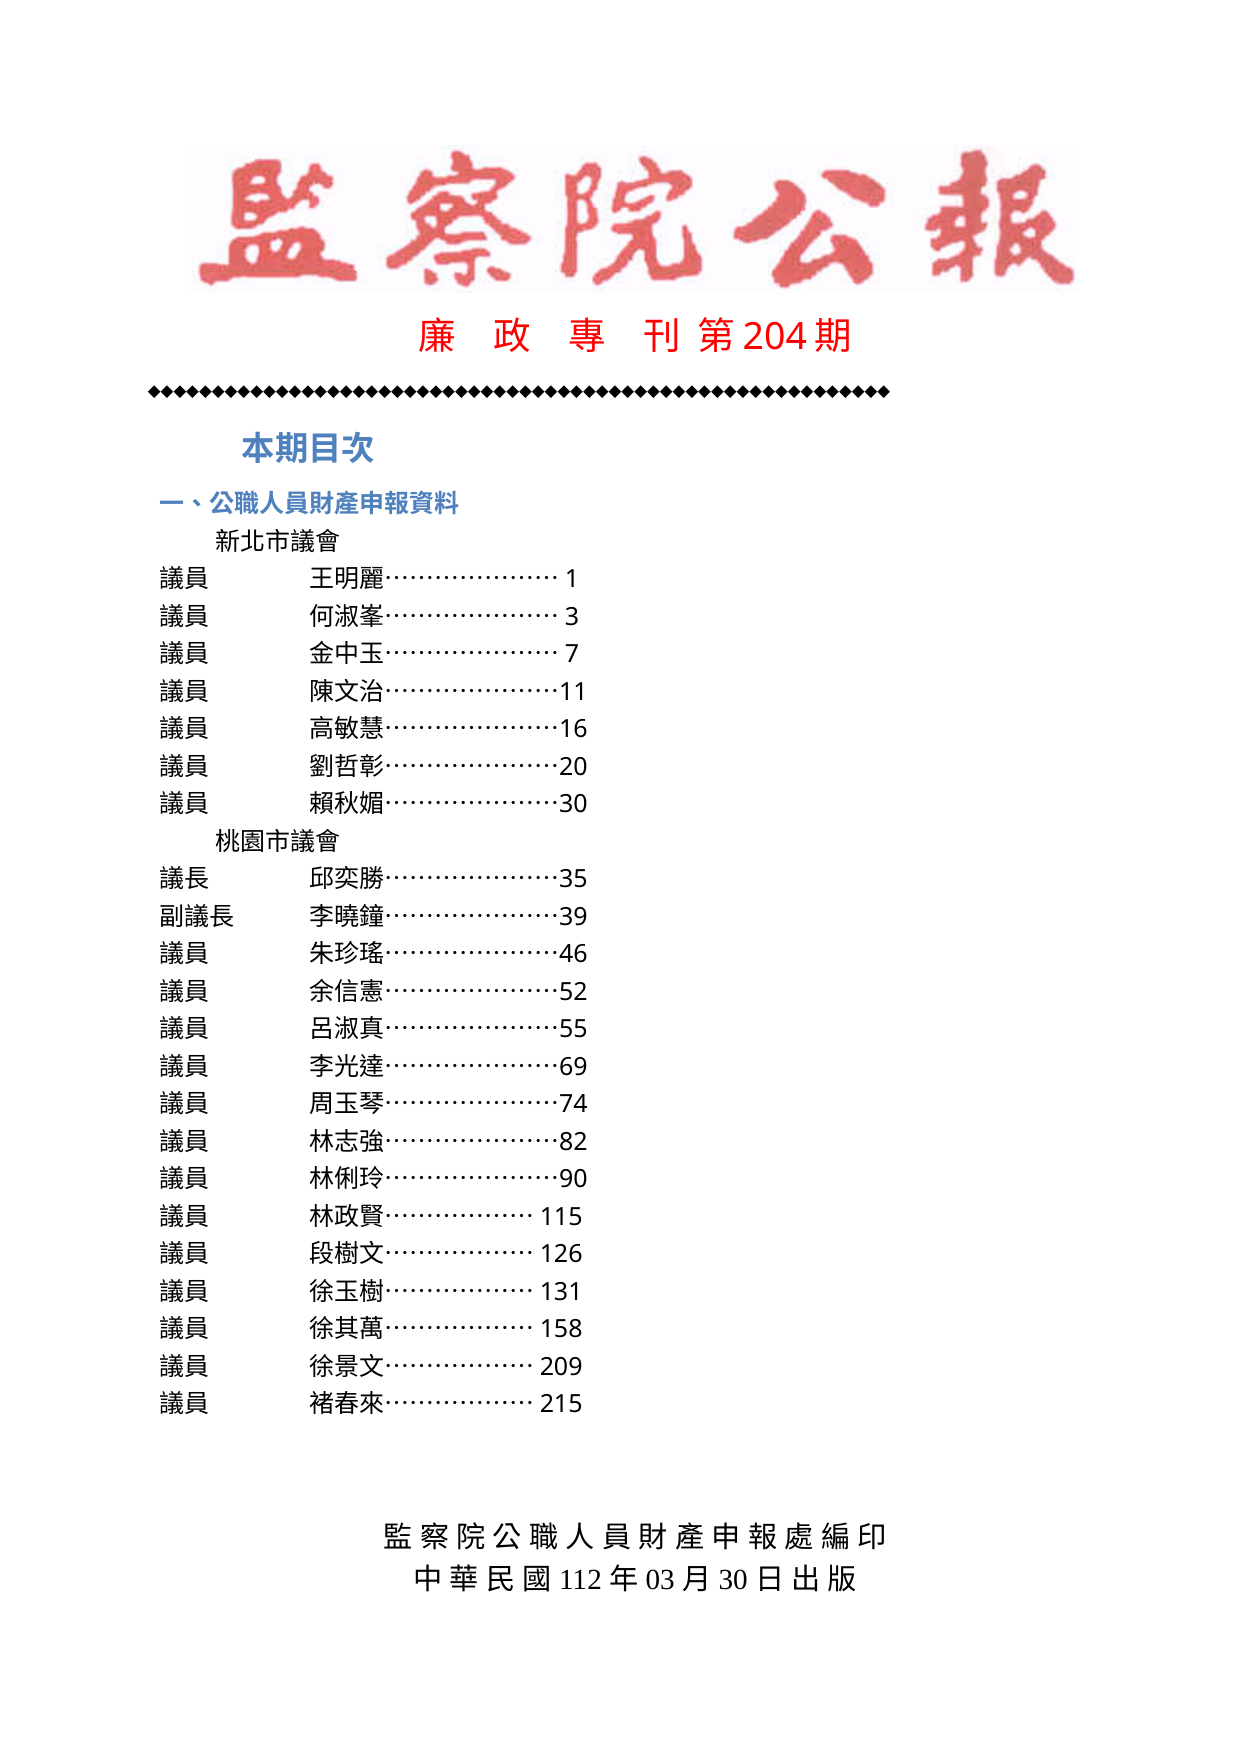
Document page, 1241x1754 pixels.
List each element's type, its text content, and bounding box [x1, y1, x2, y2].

table_cell 議員 段樹文……………… 126 [148, 1233, 633, 1271]
table_cell [634, 1346, 1119, 1383]
table_cell [634, 1158, 1119, 1196]
text ◆◆◆◆◆◆◆◆◆◆◆◆◆◆◆◆◆◆◆◆◆◆◆◆◆◆◆◆◆◆◆◆◆◆◆◆◆◆◆◆◆◆◆◆◆◆◆◆◆◆◆◆◆◆◆◆◆◆ [148, 371, 1122, 408]
table_cell [634, 783, 1119, 821]
table_cell 議員 李光達…………………69 [148, 1046, 633, 1083]
table_cell [148, 1449, 633, 1476]
table_cell 副議長 李曉鐘…………………39 [148, 896, 633, 933]
table_cell 議員 朱珍瑤…………………46 [148, 933, 633, 971]
table_cell [634, 1121, 1119, 1158]
table_cell 議員 徐玉樹……………… 131 [148, 1271, 633, 1308]
table_cell 議員 陳文治…………………11 [148, 671, 633, 708]
text 監 察 院 公 職 人 員 財 產 申 報 處 編 印 [148, 1514, 1122, 1556]
table_cell 議員 徐景文……………… 209 [148, 1346, 633, 1383]
text 本期目次 [148, 408, 1122, 483]
table_header [634, 483, 1119, 521]
table_cell [634, 596, 1119, 633]
table_cell [634, 746, 1119, 783]
table_cell 議員 劉哲彰…………………20 [148, 746, 633, 783]
table_cell 議員 王明麗………………… 1 [148, 558, 633, 596]
table_cell [634, 1046, 1119, 1083]
table_cell 議員 林政賢……………… 115 [148, 1196, 633, 1233]
picture [191, 145, 1079, 293]
table_cell 議長 邱奕勝…………………35 [148, 858, 633, 896]
table_cell 議員 褚春來……………… 215 [148, 1383, 633, 1421]
table_cell [634, 858, 1119, 896]
table_cell 議員 余信憲…………………52 [148, 971, 633, 1008]
table_cell [634, 1421, 1119, 1448]
table_cell 議員 林俐玲…………………90 [148, 1158, 633, 1196]
table_cell 議員 賴秋媚…………………30 [148, 783, 633, 821]
table_cell [634, 671, 1119, 708]
table_header 一、公職人員財產申報資料 [148, 483, 633, 521]
table_cell [634, 1083, 1119, 1121]
table_cell 桃園市議會 [148, 821, 633, 858]
text 中 華 民 國 112 年 03 月 30 日 出 版 [148, 1556, 1122, 1598]
table_cell [634, 896, 1119, 933]
table_cell 議員 高敏慧…………………16 [148, 708, 633, 746]
table_cell [148, 1421, 633, 1448]
table_cell [634, 1196, 1119, 1233]
table_cell 議員 林志強…………………82 [148, 1121, 633, 1158]
table_cell [634, 521, 1119, 558]
table_cell 議員 呂淑真…………………55 [148, 1008, 633, 1046]
table_cell [634, 821, 1119, 858]
table_cell 議員 徐其萬……………… 158 [148, 1308, 633, 1346]
table_cell [634, 1383, 1119, 1421]
table_cell 議員 金中玉………………… 7 [148, 633, 633, 671]
text 廉 政 專 刊 第204期 [148, 296, 1122, 371]
table_cell [634, 708, 1119, 746]
table_cell [634, 1308, 1119, 1346]
table_cell [634, 933, 1119, 971]
table_cell 議員 何淑峯………………… 3 [148, 596, 633, 633]
table_cell [634, 1008, 1119, 1046]
table_cell 新北市議會 [148, 521, 633, 558]
table_cell [634, 1271, 1119, 1308]
table_cell [634, 971, 1119, 1008]
table_cell [634, 1449, 1119, 1476]
table_cell 議員 周玉琴…………………74 [148, 1083, 633, 1121]
table_cell [634, 633, 1119, 671]
table_cell [634, 1233, 1119, 1271]
table_cell [634, 558, 1119, 596]
